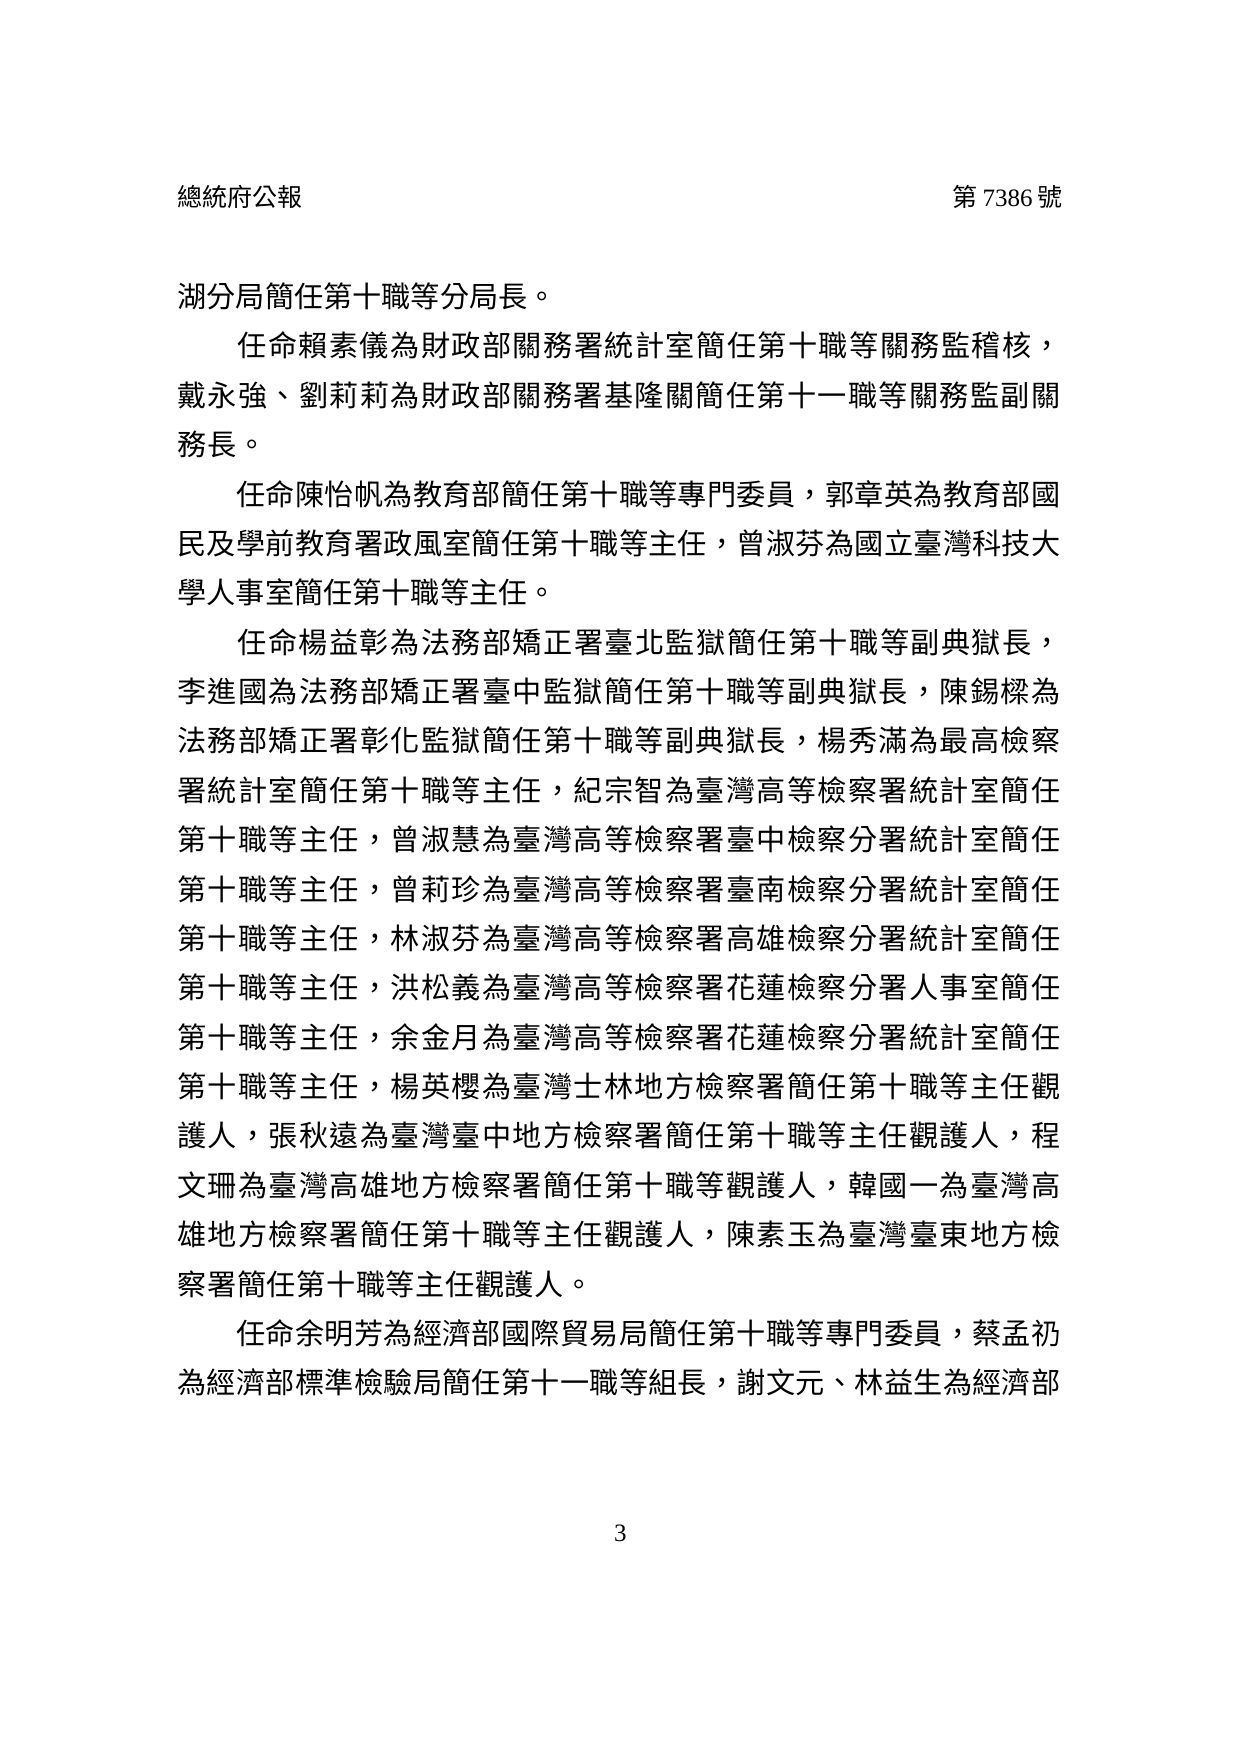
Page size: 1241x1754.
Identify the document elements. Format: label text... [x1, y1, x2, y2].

text 任命余明芳為經濟部國際貿易局簡任第十職等專門委員，蔡孟礽為經濟部標準檢驗局簡任第十一職等組長，謝文元、林益生為經濟部 [177, 1305, 1063, 1404]
text 任命彭英偉以簡任第十二職等為財政部簡任第十一職等專門委員，陳錦澤為財政部中區國稅局南投分局簡任第十職等分局長，蕭淑芬為財政部南區國稅局簡任第十職等稽核，黃錦淞為財政部南區國稅局澎湖分局簡任第十職等分局長。 [177, 266, 1063, 317]
text 任命楊益彰為法務部矯正署臺北監獄簡任第十職等副典獄長，李進國為法務部矯正署臺中監獄簡任第十職等副典獄長，陳錫樑為法務部矯正署彰化監獄簡任第十職等副典獄長，楊秀滿為最高檢察署統計室簡任第十職等主任，紀宗智為臺灣高等檢察署統計室簡任第十職等主任，曾淑慧為臺灣高等檢察署臺中檢察分署統計室簡任第十職等主任，曾莉珍為臺灣高等檢察署臺南檢察分署統計室簡任第十職等主任，林淑芬為臺灣高等檢察署高雄檢察分署統計室簡任第十職等主任，洪松義為臺灣高等檢察署花蓮檢察分署人事室簡任第十職等主任，余金月為臺灣高等檢察署花蓮檢察分署統計室簡任第十職等主任，楊英櫻為臺灣士林地方檢察署簡任第十職等主任觀護人，張秋遠為臺灣臺中地方檢察署簡任第十職等主任觀護人，程文珊為臺灣高雄地方檢察署簡任第十職等觀護人，韓國一為臺灣高雄地方檢察署簡任第十職等主任觀護人，陳素玉為臺灣臺東地方檢察署簡任第十職等主任觀護人。 [177, 614, 1063, 1305]
text 任命賴素儀為財政部關務署統計室簡任第十職等關務監稽核，戴永強、劉莉莉為財政部關務署基隆關簡任第十一職等關務監副關務長。 [177, 317, 1063, 466]
text 任命陳怡帆為教育部簡任第十職等專門委員，郭章英為教育部國民及學前教育署政風室簡任第十職等主任，曾淑芬為國立臺灣科技大學人事室簡任第十職等主任。 [177, 466, 1063, 614]
